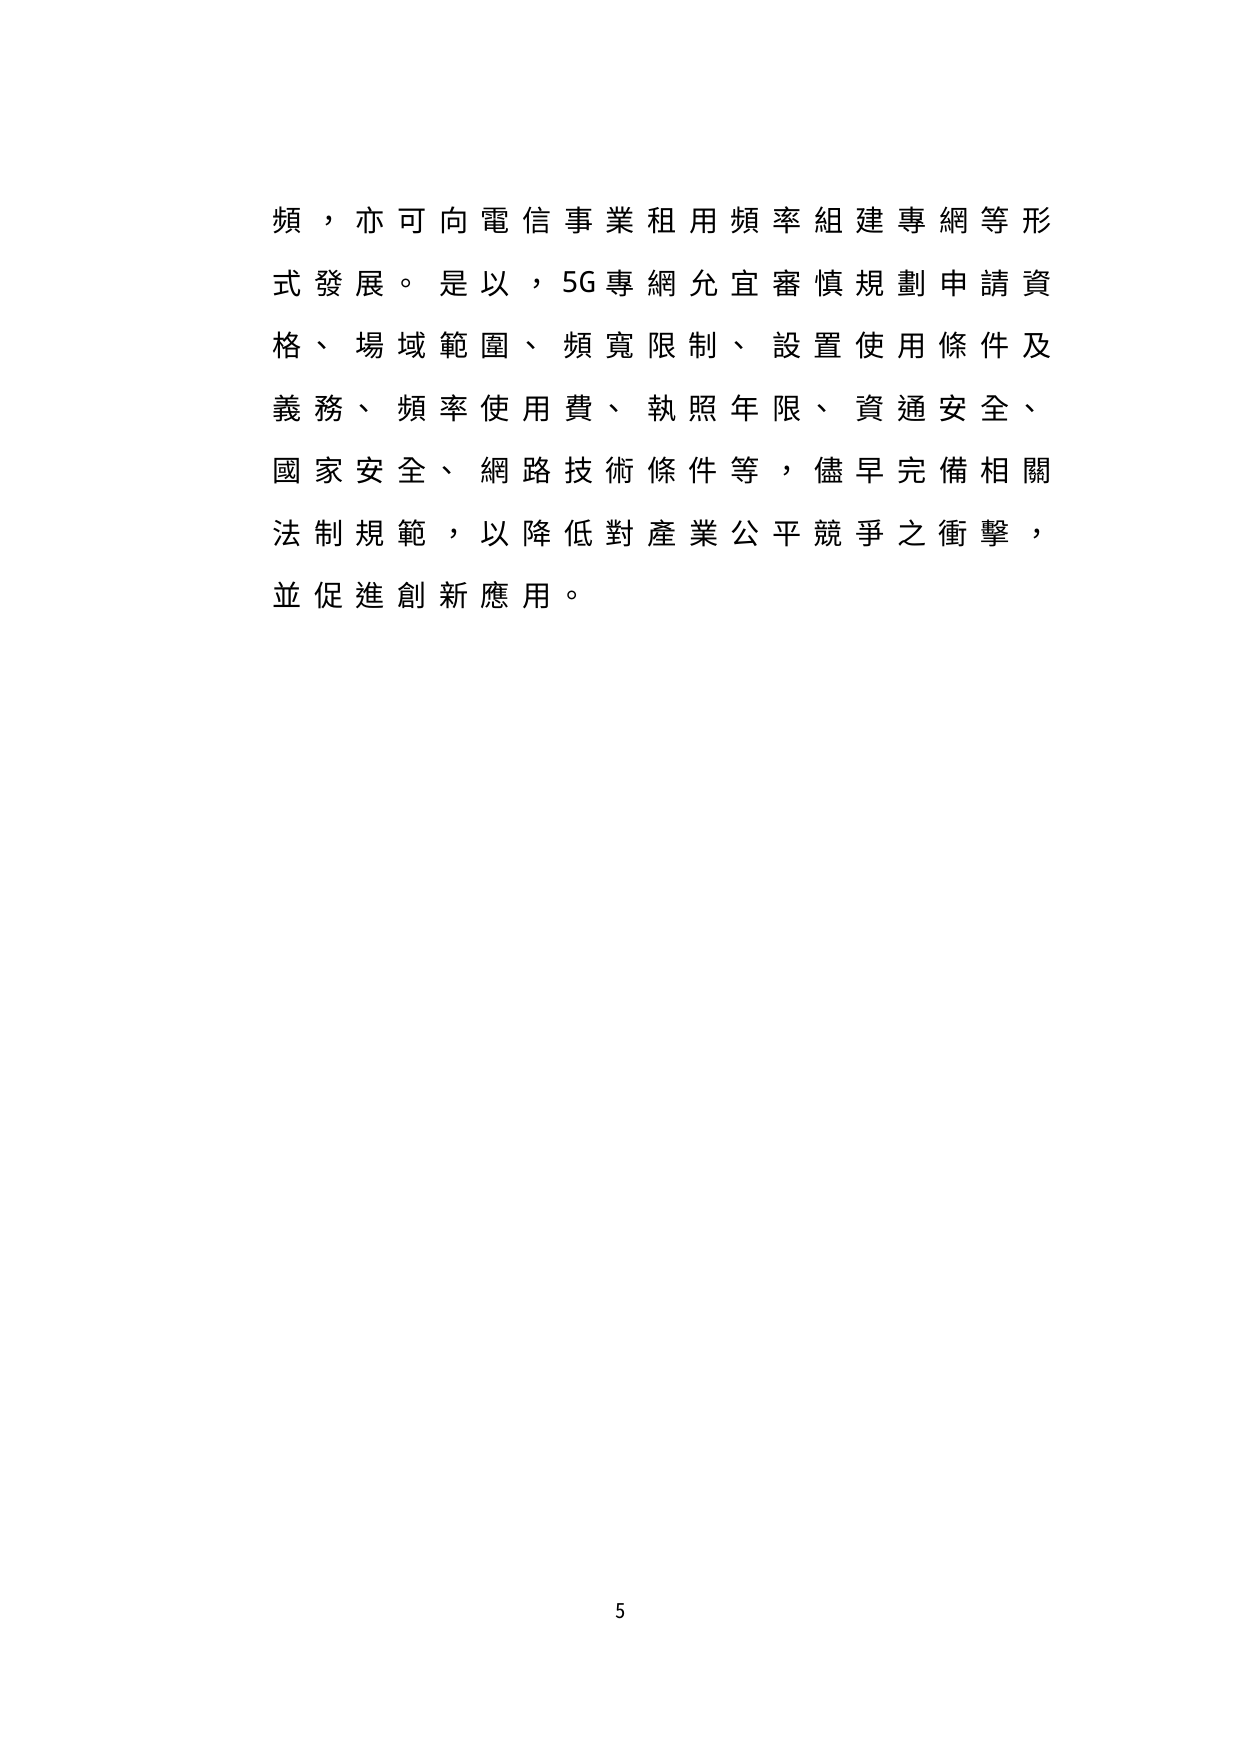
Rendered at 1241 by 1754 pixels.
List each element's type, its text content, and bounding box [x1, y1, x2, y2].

text 頻，亦可向電信事業租用頻率組建專網等形式發展。是以，5G專網允宜審慎規劃申請資格、場域範圍、頻寬限制、設置使用條件及義務、頻率使用費、執照年限、資通安全、國家安全、網路技術條件等，儘早完備相關法制規範，以降低對產業公平競爭之衝擊，並促進創新應用。 [242, 177, 1058, 615]
